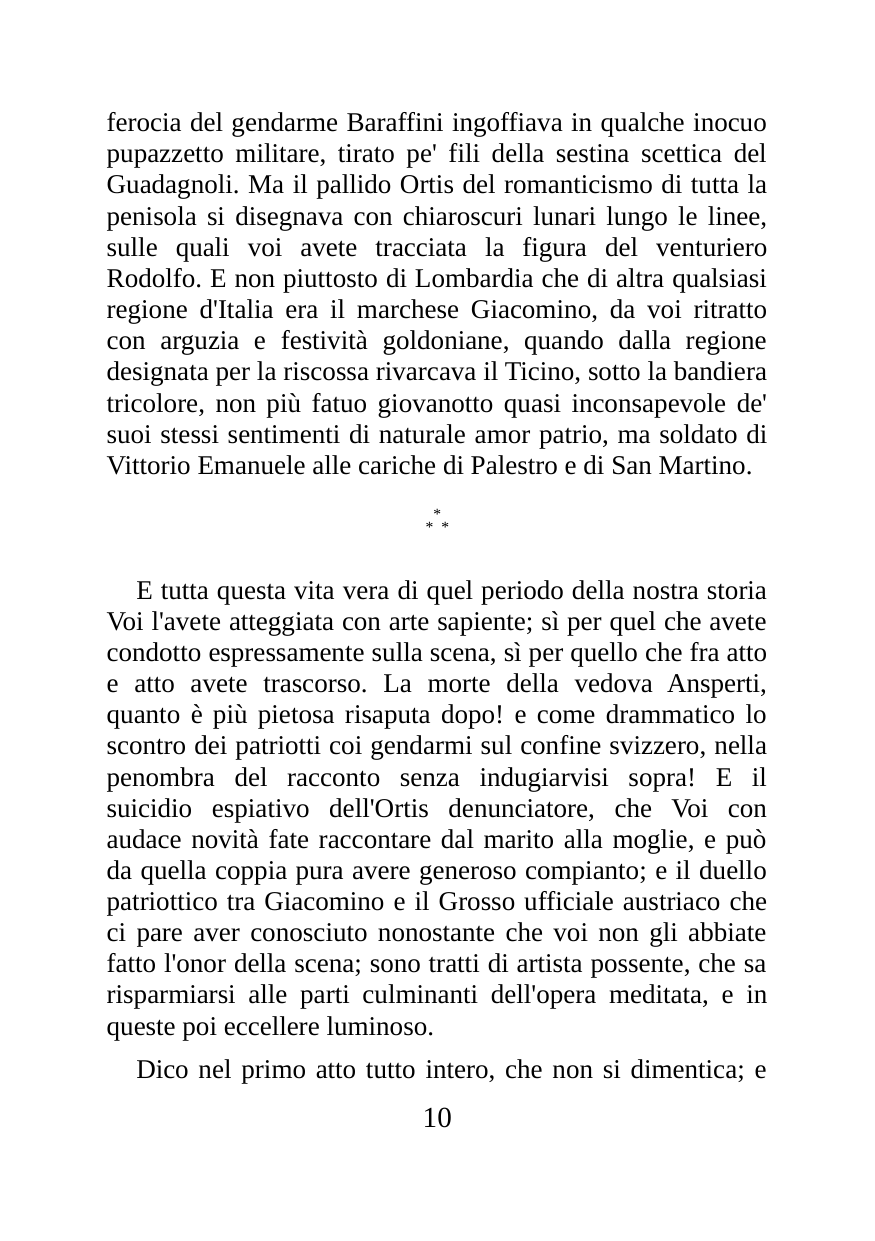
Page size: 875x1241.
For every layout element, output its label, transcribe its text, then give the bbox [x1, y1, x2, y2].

text *** [106, 505, 768, 536]
text ferocia del gendarme Baraffini ingoffiava in qualche inocuo pupazzetto militare, tirato pe' fili della sestina scettica del Guadagnoli. Ma il pallido Ortis del romanticismo di tutta la penisola si disegnava con chiaroscuri lunari lungo le linee, sulle quali voi avete tracciata la figura del venturiero Rodolfo. E non piuttosto di Lombardia che di altra qualsiasi regione d'Italia era il marchese Giacomino, da voi ritratto con arguzia e festività goldoniane, quando dalla regione designata per la riscossa rivarcava il Ticino, sotto la bandiera tricolore, non più fatuo giovanotto quasi inconsapevole de' suoi stessi sentimenti di naturale amor patrio, ma soldato di Vittorio Emanuele alle cariche di Palestro e di San Martino. [106, 106, 768, 480]
text E tutta questa vita vera di quel periodo della nostra storia Voi l'avete atteggiata con arte sapiente; sì per quel che avete condotto espressamente sulla scena, sì per quello che fra atto e atto avete trascorso. La morte della vedova Ansperti, quanto è più pietosa risaputa dopo! e come drammatico lo scontro dei patriotti coi gendarmi sul confine svizzero, nella penombra del racconto senza indugiarvisi sopra! E il suicidio espiativo dell'Ortis denunciatore, che Voi con audace novità fate raccontare dal marito alla moglie, e può da quella coppia pura avere generoso compianto; e il duello patriottico tra Giacomino e il Grosso ufficiale austriaco che ci pare aver conosciuto nonostante che voi non gli abbiate fatto l'onor della scena; sono tratti di artista possente, che sa risparmiarsi alle parti culminanti dell'opera meditata, e in queste poi eccellere luminoso. [106, 574, 768, 1041]
text Dico nel primo atto tutto intero, che non si dimentica; e [106, 1053, 768, 1084]
